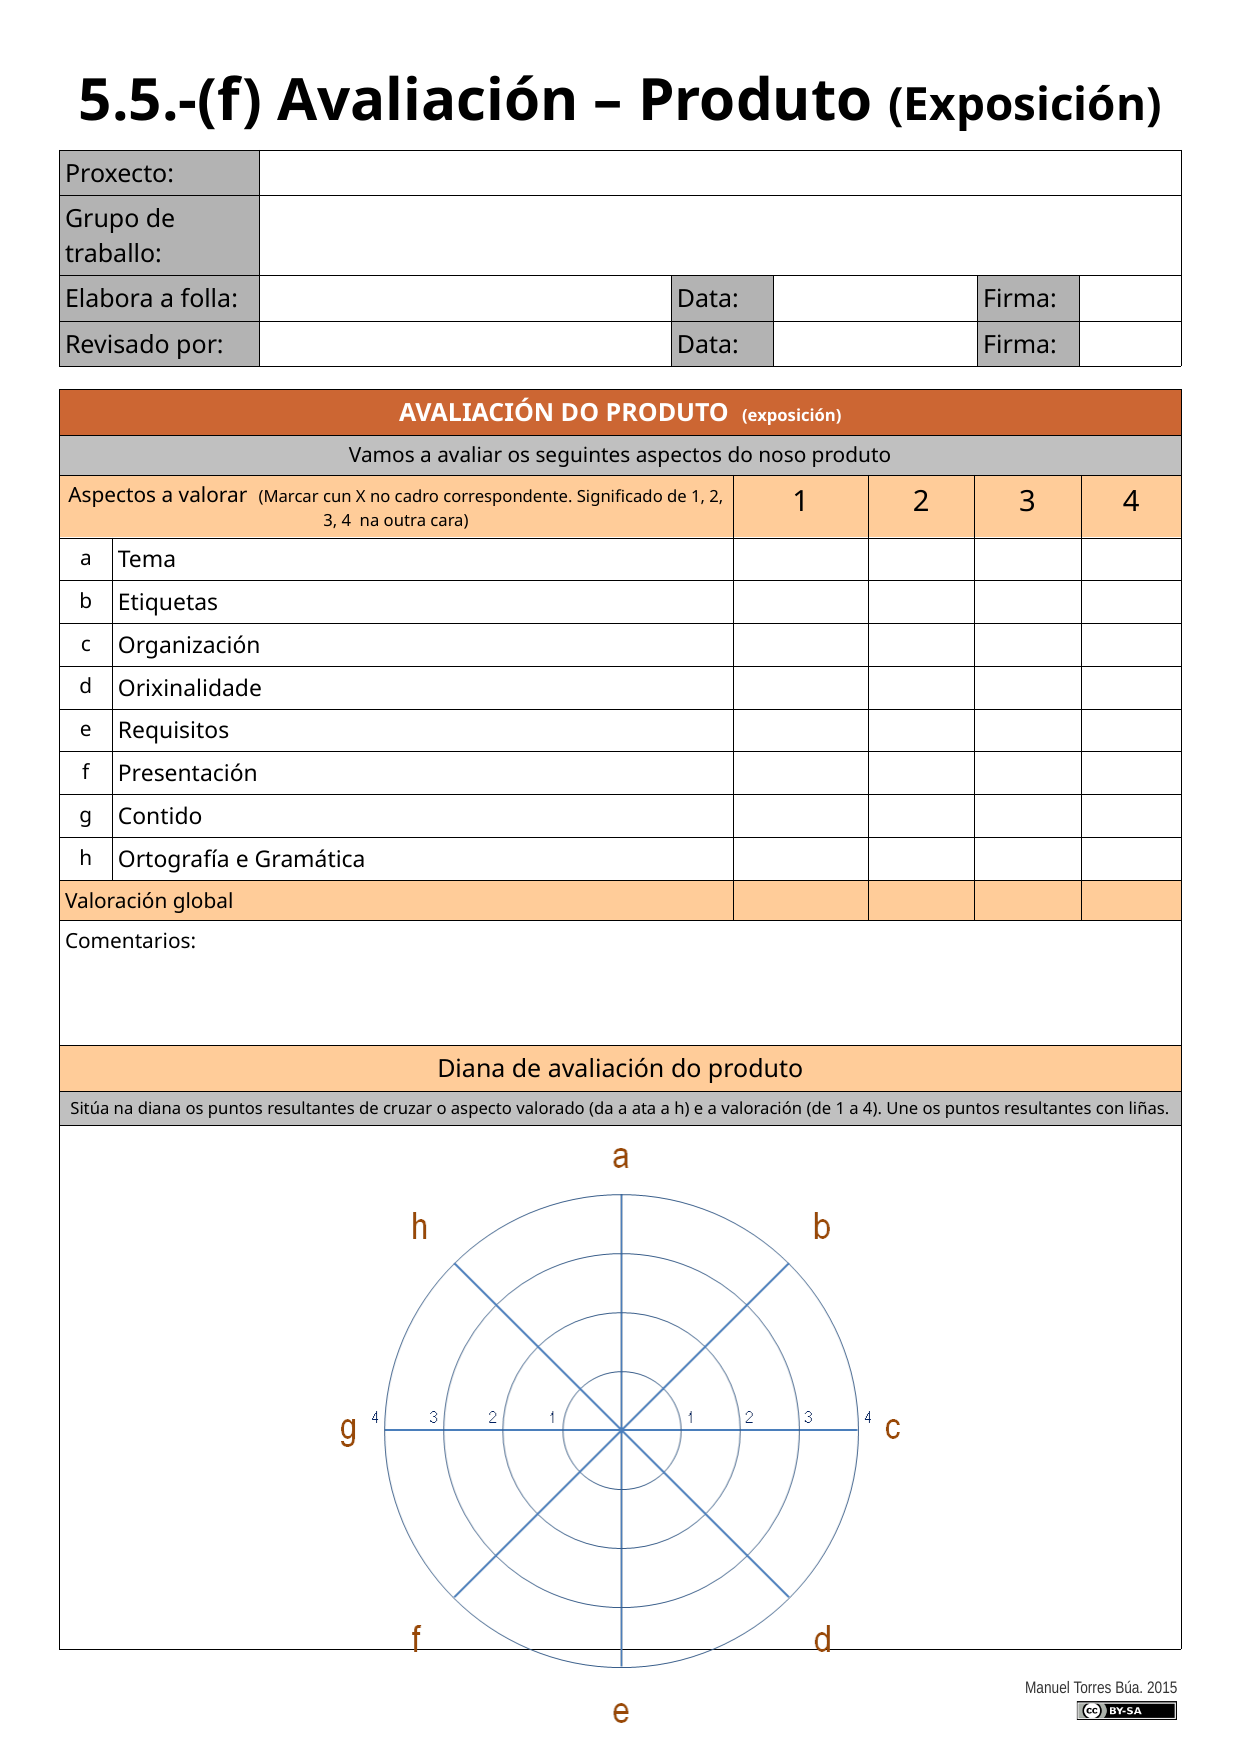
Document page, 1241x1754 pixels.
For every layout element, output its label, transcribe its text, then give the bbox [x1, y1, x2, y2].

table_cell [869, 624, 974, 666]
table_cell [774, 322, 977, 366]
table_cell [975, 795, 1081, 837]
table_cell Firma: [978, 276, 1079, 321]
table_cell [975, 838, 1081, 880]
table_cell Grupo de traballo: [60, 196, 259, 275]
table_cell a [60, 539, 112, 580]
table_cell f [60, 752, 112, 794]
table_cell Comentarios: [60, 921, 1181, 1045]
table_cell [260, 276, 671, 321]
table_cell Organización [113, 624, 733, 666]
table_cell [1082, 539, 1181, 580]
table_cell d [60, 667, 112, 709]
table_cell Sitúa na diana os puntos resultantes de cruzar o aspecto valorado (da a ata a h) e a valoración (de 1 a 4). Une os puntos resultantes con liñas. [60, 1092, 1181, 1125]
table_cell [869, 667, 974, 709]
table_cell [1082, 881, 1181, 920]
table_cell [734, 581, 868, 623]
table_cell c [60, 624, 112, 666]
table_cell [975, 710, 1081, 751]
table_header [260, 151, 1181, 195]
table_cell [734, 838, 868, 880]
table_cell Data: [672, 276, 773, 321]
table_cell [975, 539, 1081, 580]
table_cell h [60, 838, 112, 880]
table_cell [734, 624, 868, 666]
table_cell [260, 322, 671, 366]
table_cell [869, 710, 974, 751]
table_cell Tema [113, 539, 733, 580]
table_cell [1082, 752, 1181, 794]
table_cell [869, 752, 974, 794]
table_cell [869, 539, 974, 580]
table_cell [1082, 624, 1181, 666]
table_cell 1 [734, 476, 868, 537]
table_cell [734, 881, 868, 920]
table_cell [975, 667, 1081, 709]
table_cell Data: [672, 322, 773, 366]
table_cell [975, 624, 1081, 666]
table_cell [975, 752, 1081, 794]
table_cell Requisitos [113, 710, 733, 751]
table_cell [734, 667, 868, 709]
table_header Proxecto: [60, 151, 259, 195]
table_cell Aspectos a valorar (Marcar cun X no cadro correspondente. Significado de 1, 2, 3, 4 na outra cara) [60, 476, 733, 537]
table_cell 3 [975, 476, 1081, 537]
table_cell [734, 795, 868, 837]
table_cell [869, 838, 974, 880]
table_cell Elabora a folla: [60, 276, 259, 321]
table_cell [1082, 838, 1181, 880]
table_cell Revisado por: [60, 322, 259, 366]
table_cell [975, 881, 1081, 920]
table_cell [1082, 667, 1181, 709]
table_cell Diana de avaliación do produto [60, 1046, 1181, 1091]
table_cell [1082, 581, 1181, 623]
table_cell [60, 1126, 1181, 1648]
table_cell g [60, 795, 112, 837]
table_cell Contido [113, 795, 733, 837]
table_cell [260, 196, 1181, 275]
table_cell [869, 795, 974, 837]
table_cell [869, 881, 974, 920]
table_cell [1082, 710, 1181, 751]
table_cell [1082, 795, 1181, 837]
table_cell Ortografía e Gramática [113, 838, 733, 880]
title 5.5.-(f) Avaliación – Produto (Exposición) [59, 58, 1181, 137]
table_cell [1080, 276, 1181, 321]
table_cell [734, 539, 868, 580]
table_cell 4 [1082, 476, 1181, 537]
table_cell [975, 581, 1081, 623]
table_cell [734, 710, 868, 751]
table_cell b [60, 581, 112, 623]
table_cell Presentación [113, 752, 733, 794]
table_cell Orixinalidade [113, 667, 733, 709]
table_cell Valoración global [60, 881, 733, 920]
table_cell 2 [869, 476, 974, 537]
picture [316, 1131, 924, 1734]
table_cell [734, 752, 868, 794]
table_header AVALIACIÓN DO PRODUTO (exposición) [60, 390, 1181, 435]
table_cell Etiquetas [113, 581, 733, 623]
table_cell [774, 276, 977, 321]
table_cell e [60, 710, 112, 751]
table_cell Vamos a avaliar os seguintes aspectos do noso produto [60, 436, 1181, 475]
table_cell Firma: [978, 322, 1079, 366]
table_cell [869, 581, 974, 623]
picture [1076, 1701, 1177, 1720]
table_cell [1080, 322, 1181, 366]
